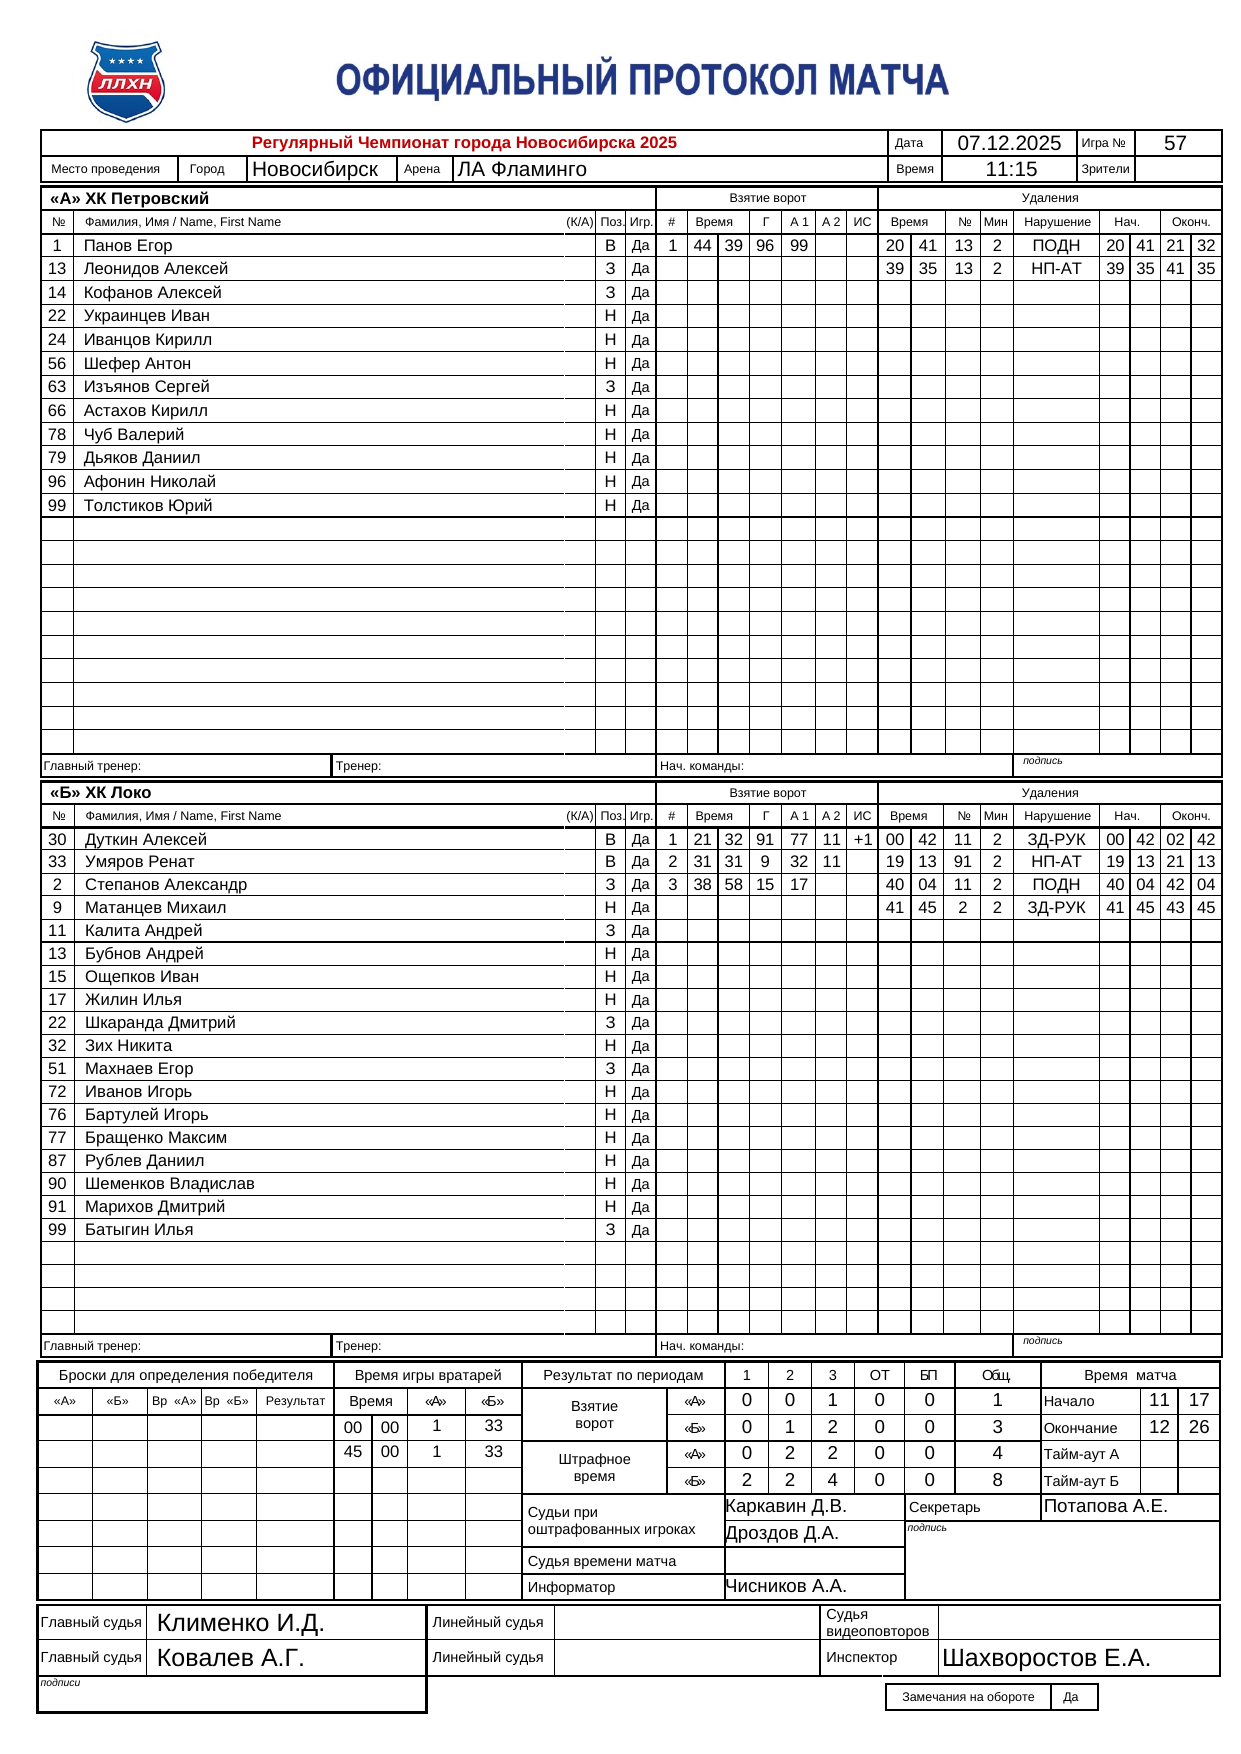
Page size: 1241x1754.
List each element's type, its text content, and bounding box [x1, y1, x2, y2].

table_cell Кофанов Алексей [74, 281, 564, 303]
table_cell подпись [906, 1522, 1219, 1599]
table_cell [847, 1173, 877, 1195]
table_cell Судья времени матча [523, 1548, 724, 1573]
table_cell [981, 1311, 1013, 1333]
table_cell [1014, 1219, 1099, 1241]
table_cell [946, 518, 980, 540]
table_cell [1131, 659, 1160, 682]
table_header Взятие ворот [657, 188, 877, 209]
table_cell [565, 943, 595, 964]
table_cell 0 [855, 1468, 904, 1493]
table_cell Иванцов Кирилл [74, 328, 564, 351]
table_cell [782, 1242, 815, 1264]
table_cell Рублев Даниил [75, 1150, 564, 1172]
table_cell Поз. [596, 805, 625, 826]
table_cell Да [626, 850, 655, 872]
table_cell [596, 683, 625, 706]
table_cell [1100, 1173, 1129, 1195]
table_header Время игры вратарей [335, 1363, 521, 1387]
table_cell [719, 518, 749, 540]
table_cell [1100, 588, 1129, 611]
table_cell Изъянов Сергей [74, 376, 564, 398]
table_cell [782, 281, 815, 303]
table_cell [1161, 1311, 1190, 1333]
table_cell № [42, 805, 74, 826]
table_cell Окончание [1042, 1415, 1140, 1440]
table_cell Н [596, 1035, 625, 1057]
table_cell [847, 1265, 877, 1287]
table_cell 14 [42, 281, 73, 303]
table_cell [719, 636, 749, 658]
table_cell [719, 494, 749, 516]
table_cell [626, 518, 655, 540]
table_cell Да [626, 281, 655, 303]
table_cell [1131, 612, 1160, 634]
table_cell [946, 494, 980, 516]
table_cell ПОДН [1014, 235, 1099, 256]
table_cell [565, 707, 595, 729]
table_cell [1014, 989, 1099, 1011]
table_cell 42 [1192, 829, 1221, 849]
table_cell [879, 707, 910, 729]
table_cell [688, 683, 717, 706]
table_cell Да [626, 874, 655, 895]
table_cell Каркавин Д.В. [726, 1495, 904, 1520]
table_cell [750, 281, 781, 303]
table_cell [847, 966, 877, 987]
table_cell Да [626, 470, 655, 493]
table_cell [565, 494, 595, 516]
table_cell Бартулей Игорь [75, 1104, 564, 1126]
table_cell 33 [466, 1416, 521, 1440]
table_cell [946, 541, 980, 564]
table_cell [816, 518, 846, 540]
table_cell 19 [1100, 850, 1129, 872]
table_cell [42, 588, 73, 611]
table_cell [1131, 1035, 1160, 1057]
table_cell [981, 612, 1013, 634]
table_cell Н [596, 446, 625, 469]
table_cell [42, 1288, 74, 1310]
table_cell [750, 1173, 781, 1195]
table_cell (К/А) [565, 211, 595, 233]
table_cell # [657, 805, 687, 826]
table_cell [879, 541, 910, 564]
table_cell Дуткин Алексей [75, 829, 564, 849]
table_cell Иванов Игорь [75, 1081, 564, 1103]
table_cell [944, 920, 980, 941]
table_cell 3 [657, 874, 687, 895]
table_cell [1161, 423, 1190, 445]
table_cell [1192, 1288, 1221, 1310]
table_cell 56 [42, 352, 73, 374]
table_cell [657, 1265, 687, 1287]
table_cell Шахворостов Е.А. [939, 1640, 1219, 1675]
table_cell [408, 1468, 465, 1493]
table_cell [816, 612, 846, 634]
table_cell [1014, 683, 1099, 706]
table_cell [847, 707, 877, 729]
table_cell [74, 612, 564, 634]
table_cell [1131, 446, 1160, 469]
table_cell Украинцев Иван [74, 305, 564, 327]
table_cell [657, 518, 687, 540]
table_cell [879, 328, 910, 351]
table_cell [912, 565, 945, 587]
table_cell НП-АТ [1014, 850, 1099, 872]
table_cell [93, 1574, 147, 1599]
table_cell Н [596, 328, 625, 351]
table_cell [626, 565, 655, 587]
table_cell [946, 376, 980, 398]
table_cell Да [626, 1196, 655, 1218]
table_cell [42, 612, 73, 634]
table_cell [879, 352, 910, 374]
table_cell [1161, 1242, 1190, 1264]
table_cell [466, 1574, 521, 1599]
table_cell [816, 966, 846, 987]
table_cell [42, 1265, 74, 1287]
table_cell [688, 989, 717, 1011]
table_cell «Б» [93, 1389, 147, 1413]
table_cell [912, 1127, 943, 1149]
table_cell [565, 541, 595, 564]
table_cell Тайм-аут Б [1042, 1468, 1140, 1493]
table_cell [981, 494, 1013, 516]
table_cell 2 [981, 896, 1013, 918]
table_cell Время [335, 1389, 407, 1413]
table_cell [1192, 352, 1221, 374]
table_cell [981, 1081, 1013, 1103]
table_cell [879, 470, 910, 493]
table_cell [782, 1104, 815, 1126]
table_cell [816, 565, 846, 587]
table_cell [847, 1104, 877, 1126]
table_cell [1131, 1058, 1160, 1079]
table_cell [912, 1288, 943, 1310]
table_cell [565, 850, 595, 872]
table_cell [912, 1150, 943, 1172]
table_cell Потапова А.Е. [1042, 1495, 1219, 1520]
table_cell 11 [944, 874, 980, 895]
table_cell [1100, 1196, 1129, 1218]
table_cell [1161, 470, 1190, 493]
table_cell 38 [688, 874, 717, 895]
table_cell 96 [42, 470, 73, 493]
table_cell [750, 1196, 781, 1218]
table_cell [657, 989, 687, 1011]
table_cell [335, 1547, 371, 1573]
table_cell 99 [42, 494, 73, 516]
table_cell [1100, 352, 1129, 374]
table_cell Мин [981, 805, 1013, 826]
table_cell [466, 1547, 521, 1573]
table_cell [1136, 157, 1221, 181]
table_cell [565, 1081, 595, 1103]
table_cell [981, 1104, 1013, 1126]
table_cell [74, 730, 564, 753]
table_cell Да [626, 399, 655, 422]
table_cell 39 [719, 235, 749, 256]
table_cell [657, 1288, 687, 1310]
table_cell Н [596, 1196, 625, 1218]
table_cell [847, 470, 877, 493]
table_cell «Б» [668, 1468, 724, 1493]
table_cell [257, 1416, 333, 1440]
table_cell [782, 1012, 815, 1033]
table_cell [981, 683, 1013, 706]
table_cell Чисников А.А. [726, 1575, 904, 1599]
table_cell [565, 446, 595, 469]
table_cell [719, 1104, 749, 1126]
table_cell [148, 1494, 201, 1520]
table_cell 72 [42, 1081, 74, 1103]
table_cell [782, 707, 815, 729]
table_cell [688, 281, 717, 303]
table_cell «А» [668, 1389, 724, 1413]
table_cell 1 [657, 829, 687, 849]
table_cell В [596, 829, 625, 849]
table_cell ИС [847, 211, 877, 233]
table_cell [1192, 399, 1221, 422]
table_cell [1192, 1242, 1221, 1264]
table_cell [657, 943, 687, 964]
table_cell [1161, 1265, 1190, 1287]
table_cell Да [626, 1012, 655, 1033]
table_cell [816, 1012, 846, 1033]
table_cell [750, 707, 781, 729]
table_cell [847, 423, 877, 445]
table_cell [719, 305, 749, 327]
table_cell [565, 612, 595, 634]
table_cell [1100, 730, 1129, 753]
table_cell Дьяков Даниил [74, 446, 564, 469]
table_cell [657, 423, 687, 445]
table_cell [981, 966, 1013, 987]
table_cell [981, 1012, 1013, 1033]
table_cell [719, 423, 749, 445]
table_cell [1100, 920, 1129, 941]
table_cell [750, 1150, 781, 1172]
table_cell [657, 376, 687, 398]
table_cell З [596, 920, 625, 941]
table_cell [93, 1494, 147, 1520]
table_cell [944, 1150, 980, 1172]
table_header Броски для определения победителя [39, 1363, 333, 1387]
table_cell [148, 1521, 201, 1546]
table_cell [202, 1416, 256, 1440]
table_cell [335, 1494, 371, 1520]
table_cell [565, 399, 595, 422]
table_cell Ковалев А.Г. [147, 1640, 425, 1675]
table_cell Матанцев Михаил [75, 896, 564, 918]
table_cell [944, 966, 980, 987]
table_cell [1131, 989, 1160, 1011]
table_cell Время [879, 805, 943, 826]
table_cell 22 [42, 305, 73, 327]
table_cell [626, 1242, 655, 1264]
table_cell [1131, 1127, 1160, 1149]
table_cell Н [596, 1173, 625, 1195]
table_cell [1161, 1081, 1190, 1103]
table_cell [816, 1058, 846, 1079]
table_cell [1014, 305, 1099, 327]
table_cell 04 [912, 874, 943, 895]
table_cell [1014, 494, 1099, 516]
table_cell 58 [719, 874, 749, 895]
table_cell [719, 399, 749, 422]
table_cell 40 [1100, 874, 1129, 895]
table_header БП [905, 1363, 954, 1387]
table_cell № [946, 211, 980, 233]
table_cell [719, 281, 749, 303]
table_cell [944, 1196, 980, 1218]
table_cell [879, 1058, 910, 1079]
table_cell [626, 659, 655, 682]
table_cell ПОДН [1014, 874, 1099, 895]
table_cell [1192, 707, 1221, 729]
table_cell [719, 1058, 749, 1079]
table_cell 42 [912, 829, 943, 849]
table_cell 2 [769, 1468, 811, 1493]
table_cell [1014, 920, 1099, 941]
table_cell [202, 1494, 256, 1520]
table_cell [1161, 1150, 1190, 1172]
table_cell [657, 1219, 687, 1241]
table_cell [1100, 399, 1129, 422]
table_cell [1014, 423, 1099, 445]
table_cell 35 [912, 257, 945, 280]
table_cell [688, 1219, 717, 1241]
table_cell [1161, 1127, 1190, 1149]
table_cell Информатор [523, 1575, 724, 1599]
table_cell Нач. команды: [657, 1335, 1012, 1356]
table_cell [847, 565, 877, 587]
table_header Общ. [956, 1363, 1040, 1387]
table_cell [688, 518, 717, 540]
table_cell [1161, 399, 1190, 422]
table_cell [626, 1288, 655, 1310]
table_cell 66 [42, 399, 73, 422]
table_cell [1014, 1104, 1099, 1126]
table_cell 0 [905, 1415, 954, 1440]
table_cell [816, 659, 846, 682]
table_cell [1131, 423, 1160, 445]
table_cell [879, 281, 910, 303]
table_cell [1014, 1196, 1099, 1218]
table_cell (К/А) [565, 805, 595, 826]
table_cell [816, 707, 846, 729]
table_cell [782, 989, 815, 1011]
table_cell [93, 1441, 147, 1467]
table_cell [1131, 1196, 1160, 1218]
table_cell [1161, 281, 1190, 303]
table_cell Да [626, 1035, 655, 1057]
table_cell 00 [879, 829, 910, 849]
table_cell [657, 896, 687, 918]
table_cell [981, 518, 1013, 540]
table_cell [946, 659, 980, 682]
table_cell Г [750, 211, 781, 233]
table_cell [1131, 920, 1160, 941]
table_cell [750, 588, 781, 611]
table_cell Оконч. [1161, 805, 1221, 826]
table_cell [565, 1127, 595, 1149]
table_cell Да [626, 896, 655, 918]
table_cell [596, 1311, 625, 1333]
table_cell [1161, 612, 1190, 634]
table_cell [816, 1265, 846, 1287]
table_cell [1131, 565, 1160, 587]
table_cell [879, 989, 910, 1011]
table_cell Да [626, 1081, 655, 1103]
table_cell [688, 943, 717, 964]
table_cell [688, 1242, 717, 1264]
table_cell [719, 612, 749, 634]
table_cell [847, 1219, 877, 1241]
table_cell [750, 399, 781, 422]
table_cell Н [596, 399, 625, 422]
table_cell [782, 1173, 815, 1195]
table_cell [912, 659, 945, 682]
table_cell [750, 446, 781, 469]
table_cell [1161, 1219, 1190, 1241]
table_cell [596, 730, 625, 753]
table_cell [39, 1521, 92, 1546]
table_cell [596, 518, 625, 540]
table_cell Н [596, 305, 625, 327]
table_cell [1192, 1012, 1221, 1033]
table_cell [1014, 1288, 1099, 1310]
table_cell [1014, 1058, 1099, 1079]
table_cell [816, 376, 846, 398]
table_cell [42, 565, 73, 587]
table_cell [408, 1547, 465, 1573]
table_cell [1161, 943, 1190, 964]
table_cell [565, 989, 595, 1011]
table_cell [912, 376, 945, 398]
table_cell [816, 920, 846, 941]
table_cell А 2 [816, 211, 846, 233]
table_cell 20 [879, 235, 910, 256]
table_cell [816, 943, 846, 964]
table_cell [1100, 328, 1129, 351]
table_cell 31 [719, 850, 749, 872]
table_cell ЗД-РУК [1014, 896, 1099, 918]
table_cell [782, 943, 815, 964]
table_cell 2 [657, 850, 687, 872]
table_cell 0 [855, 1415, 904, 1440]
table_cell [816, 683, 846, 706]
table_cell [93, 1468, 147, 1493]
table_cell [1131, 1173, 1160, 1195]
table_cell [1014, 1150, 1099, 1172]
table_cell [981, 328, 1013, 351]
table_cell [565, 896, 595, 918]
table_cell Жилин Илья [75, 989, 564, 1011]
table_cell Время [889, 157, 941, 181]
table_cell 1 [408, 1441, 465, 1467]
table_cell [879, 1288, 910, 1310]
table_cell [719, 1012, 749, 1033]
table_cell 00 [335, 1416, 371, 1440]
table_cell [657, 541, 687, 564]
table_cell [750, 1104, 781, 1126]
table_cell [42, 541, 73, 564]
table_cell [782, 565, 815, 587]
table_cell [1192, 943, 1221, 964]
table_cell ЗД-РУК [1014, 829, 1099, 849]
table_header Да [1052, 1685, 1097, 1709]
table_cell [750, 612, 781, 634]
table_cell [847, 352, 877, 374]
table_cell [912, 352, 945, 374]
table_cell [847, 1081, 877, 1103]
table_cell [847, 257, 877, 280]
table_cell [657, 446, 687, 469]
table_cell 32 [42, 1035, 74, 1057]
table_cell [981, 376, 1013, 398]
table_cell [657, 1173, 687, 1195]
table_cell Время [688, 805, 749, 826]
table_cell Секретарь [906, 1495, 1040, 1520]
table_cell [816, 352, 846, 374]
table_cell [688, 588, 717, 611]
table_cell 43 [1161, 896, 1190, 918]
table_cell [912, 1311, 943, 1333]
table_cell [847, 1058, 877, 1079]
table_cell [816, 874, 846, 895]
table_cell [816, 305, 846, 327]
table_cell [1100, 1058, 1129, 1079]
table_cell подписи [39, 1677, 425, 1711]
table_cell № [944, 805, 980, 826]
table_cell Батыгин Илья [75, 1219, 564, 1241]
table_cell [816, 1242, 846, 1264]
table_cell [688, 305, 717, 327]
table_cell [946, 588, 980, 611]
table_cell Бращенко Максим [75, 1127, 564, 1149]
table_cell [981, 920, 1013, 941]
table_cell [596, 1265, 625, 1287]
table_cell [782, 399, 815, 422]
table_cell 0 [855, 1442, 904, 1467]
table_cell [912, 1173, 943, 1195]
table_cell [847, 1035, 877, 1057]
picture [5, 28, 1179, 129]
table_cell 33 [42, 850, 74, 872]
table_header «А» ХК Петровский [42, 188, 655, 209]
table_cell [912, 328, 945, 351]
table_cell 21 [1161, 235, 1190, 256]
table_cell [750, 896, 781, 918]
table_cell [657, 352, 687, 374]
table_cell [1192, 1127, 1221, 1149]
table_cell [1161, 494, 1190, 516]
table_cell [912, 989, 943, 1011]
table_cell [816, 1311, 846, 1333]
table_cell [1014, 518, 1099, 540]
table_cell 32 [1192, 235, 1221, 256]
table_cell Оконч. [1161, 211, 1221, 233]
table_cell 11 [944, 829, 980, 849]
table_cell Главный судья [39, 1606, 146, 1639]
table_cell [879, 1035, 910, 1057]
table_cell [688, 376, 717, 398]
table_cell [1192, 494, 1221, 516]
table_cell [688, 896, 717, 918]
table_cell [847, 1196, 877, 1218]
table_cell [750, 305, 781, 327]
table_cell Н [596, 470, 625, 493]
table_cell [981, 423, 1013, 445]
table_cell [981, 1196, 1013, 1218]
table_cell 51 [42, 1058, 74, 1079]
table_cell [688, 423, 717, 445]
table_cell [565, 565, 595, 587]
table_cell [1192, 920, 1221, 941]
table_cell [626, 683, 655, 706]
table_cell [373, 1521, 407, 1546]
table_cell [719, 966, 749, 987]
table_cell [946, 352, 980, 374]
table_cell Н [596, 352, 625, 374]
table_cell [879, 1242, 910, 1264]
table_cell [879, 683, 910, 706]
table_cell [74, 541, 564, 564]
table_cell [816, 989, 846, 1011]
table_cell 11 [1141, 1389, 1177, 1413]
table_cell [626, 612, 655, 634]
table_cell [750, 1219, 781, 1241]
table_cell 1 [657, 235, 687, 256]
table_cell [657, 966, 687, 987]
table_cell Тайм-аут А [1042, 1441, 1140, 1467]
table_cell Штрафное время [523, 1442, 666, 1493]
table_header Результат по периодам [523, 1363, 724, 1387]
table_cell [1014, 1265, 1099, 1287]
table_cell [750, 1035, 781, 1057]
table_cell [1192, 376, 1221, 398]
table_cell [944, 1242, 980, 1264]
table_cell [373, 1547, 407, 1573]
table_cell [1161, 1012, 1190, 1033]
table_cell Да [626, 966, 655, 987]
table_cell [335, 1574, 371, 1599]
table_cell [782, 636, 815, 658]
table_cell 0 [905, 1389, 954, 1413]
table_cell [750, 1288, 781, 1310]
table_cell [750, 1265, 781, 1287]
table_cell Умяров Ренат [75, 850, 564, 872]
table_cell [782, 1196, 815, 1218]
table_cell [596, 659, 625, 682]
table_cell [912, 612, 945, 634]
table_cell Фамилия, Имя / Name, First Name [74, 211, 565, 233]
table_cell [596, 1242, 625, 1264]
table_cell [782, 305, 815, 327]
table_cell 20 [1100, 235, 1129, 256]
table_cell [257, 1574, 333, 1599]
table_cell [1161, 376, 1190, 398]
table_cell [1192, 612, 1221, 634]
table_cell [1131, 494, 1160, 516]
table_cell [1131, 730, 1160, 753]
table_cell [1100, 470, 1129, 493]
table_header Время матча [1042, 1363, 1219, 1387]
table_cell [719, 707, 749, 729]
table_cell 11 [816, 850, 846, 872]
table_cell [657, 636, 687, 658]
table_cell Тренер: [333, 755, 655, 776]
table_cell [1100, 1265, 1129, 1287]
table_cell [946, 446, 980, 469]
table_cell [847, 1242, 877, 1264]
table_cell [1100, 659, 1129, 682]
table_cell [981, 1173, 1013, 1195]
table_cell [1014, 470, 1099, 493]
table_cell [626, 730, 655, 753]
table_cell [944, 1311, 980, 1333]
table_cell Чуб Валерий [74, 423, 564, 445]
table_cell [782, 1035, 815, 1057]
table_cell [1192, 588, 1221, 611]
table_cell [1014, 446, 1099, 469]
table_cell Да [626, 376, 655, 398]
table_header ОТ [855, 1363, 904, 1387]
table_cell [688, 1081, 717, 1103]
table_cell 41 [1161, 257, 1190, 280]
table_cell [782, 1219, 815, 1241]
table_cell [750, 518, 781, 540]
table_cell [879, 423, 910, 445]
table_cell [816, 1288, 846, 1310]
table_cell 17 [42, 989, 74, 1011]
table_cell 2 [726, 1468, 768, 1493]
table_cell [981, 352, 1013, 374]
table_cell [565, 730, 595, 753]
table_cell 32 [719, 829, 749, 849]
table_cell 0 [855, 1389, 904, 1413]
table_cell 1 [42, 235, 73, 256]
table_header 1 [726, 1363, 768, 1387]
table_cell 13 [946, 257, 980, 280]
table_cell Дроздов Д.А. [726, 1521, 904, 1546]
table_cell [981, 1127, 1013, 1149]
table_cell [981, 588, 1013, 611]
table_cell 1 [408, 1416, 465, 1440]
table_cell [1192, 1173, 1221, 1195]
table_cell [782, 518, 815, 540]
table_cell [944, 1035, 980, 1057]
table_cell 04 [1192, 874, 1221, 895]
table_cell [1161, 966, 1190, 987]
table_cell Новосибирск [248, 157, 396, 181]
table_cell [847, 1127, 877, 1149]
table_cell [719, 257, 749, 280]
table_cell [596, 636, 625, 658]
table_cell [657, 920, 687, 941]
table_cell [750, 1012, 781, 1033]
table_cell [719, 588, 749, 611]
table_cell [1161, 989, 1190, 1011]
table_cell [816, 328, 846, 351]
table_cell 0 [726, 1442, 768, 1467]
table_cell [565, 874, 595, 895]
table_cell [782, 683, 815, 706]
table_cell [565, 1288, 595, 1310]
table_cell [1131, 1012, 1160, 1033]
table_cell 24 [42, 328, 73, 351]
table_cell [847, 612, 877, 634]
table_cell [750, 494, 781, 516]
table_cell [981, 281, 1013, 303]
table_cell [1192, 1196, 1221, 1218]
table_cell 32 [782, 850, 815, 872]
table_cell [879, 1012, 910, 1033]
table_cell [1192, 659, 1221, 682]
table_header 07.12.2025 [943, 131, 1076, 155]
table_cell [719, 470, 749, 493]
table_cell [1161, 1058, 1190, 1079]
table_cell [981, 707, 1013, 729]
table_cell [944, 989, 980, 1011]
table_cell [688, 730, 717, 753]
table_cell [1161, 707, 1190, 729]
table_cell [719, 683, 749, 706]
table_cell 41 [1131, 235, 1160, 256]
table_cell [1161, 1104, 1190, 1126]
table_cell 9 [750, 850, 781, 872]
table_cell [42, 518, 73, 540]
table_cell [1131, 518, 1160, 540]
table_cell [202, 1574, 256, 1599]
table_cell [1161, 1196, 1190, 1218]
table_cell 13 [946, 235, 980, 256]
table_cell [626, 1311, 655, 1333]
table_cell [596, 707, 625, 729]
table_cell 45 [912, 896, 943, 918]
table_cell 00 [373, 1416, 407, 1440]
table_cell [782, 730, 815, 753]
table_cell Шефер Антон [74, 352, 564, 374]
table_cell Да [626, 829, 655, 849]
table_cell [565, 1242, 595, 1264]
table_cell [1131, 943, 1160, 964]
table_cell 8 [956, 1468, 1040, 1493]
table_cell [879, 399, 910, 422]
table_cell [719, 1288, 749, 1310]
table_cell [688, 446, 717, 469]
table_cell 2 [812, 1442, 854, 1467]
table_cell [719, 896, 749, 918]
table_cell [750, 1081, 781, 1103]
table_cell [565, 281, 595, 303]
table_cell [816, 1035, 846, 1057]
table_cell [626, 636, 655, 658]
table_cell Игр. [626, 805, 655, 826]
table_cell [657, 730, 687, 753]
table_cell [202, 1547, 256, 1573]
table_cell Тренер: [333, 1335, 655, 1356]
table_cell [657, 659, 687, 682]
table_cell [1100, 989, 1129, 1011]
table_cell [719, 1219, 749, 1241]
table_cell [1014, 636, 1099, 658]
table_cell Г [750, 805, 781, 826]
table_cell [816, 446, 846, 469]
table_cell [688, 328, 717, 351]
table_cell [944, 1265, 980, 1287]
table_cell [1192, 1219, 1221, 1241]
table_cell [565, 376, 595, 398]
table_cell Да [626, 1058, 655, 1079]
table_cell [912, 1196, 943, 1218]
table_cell [74, 565, 564, 587]
table_cell [946, 565, 980, 587]
table_cell [1100, 707, 1129, 729]
table_cell [657, 1242, 687, 1264]
table_cell [1179, 1468, 1219, 1493]
table_cell [1192, 1035, 1221, 1057]
table_cell [719, 1081, 749, 1103]
table_cell +1 [847, 829, 877, 849]
table_cell Нач. команды: [657, 755, 1012, 776]
table_cell Вр «Б» [202, 1389, 256, 1413]
table_cell 1 [769, 1415, 811, 1440]
table_cell [1100, 565, 1129, 587]
table_cell 9 [42, 896, 74, 918]
table_header Дата [889, 131, 941, 155]
table_cell Марихов Дмитрий [75, 1196, 564, 1218]
table_cell [1014, 281, 1099, 303]
table_header Удаления [879, 783, 1221, 803]
table_cell [565, 235, 595, 256]
table_cell [912, 541, 945, 564]
table_cell [750, 470, 781, 493]
table_cell 2 [981, 850, 1013, 872]
table_cell [1100, 1219, 1129, 1241]
table_cell [912, 966, 943, 987]
table_cell [1161, 305, 1190, 327]
table_cell 22 [42, 1012, 74, 1033]
table_cell [750, 989, 781, 1011]
table_cell [1192, 305, 1221, 327]
table_cell [750, 423, 781, 445]
table_cell [719, 730, 749, 753]
table_cell [847, 518, 877, 540]
table_cell [719, 328, 749, 351]
table_cell [257, 1441, 333, 1467]
table_cell [847, 446, 877, 469]
table_cell [1192, 541, 1221, 564]
table_cell [883, 1677, 1220, 1681]
table_cell [946, 683, 980, 706]
table_cell [1014, 1081, 1099, 1103]
table_cell [1192, 989, 1221, 1011]
table_cell [1100, 541, 1129, 564]
table_cell [816, 730, 846, 753]
table_cell [74, 659, 564, 682]
table_cell [202, 1521, 256, 1546]
table_cell [565, 683, 595, 706]
table_cell ИС [847, 805, 877, 826]
table_cell 76 [42, 1104, 74, 1126]
table_cell Н [596, 966, 625, 987]
table_cell 11 [42, 920, 74, 941]
table_cell [1100, 376, 1129, 398]
table_cell [466, 1521, 521, 1546]
table_cell [879, 943, 910, 964]
table_cell [1161, 1288, 1190, 1310]
table_cell [912, 588, 945, 611]
table_cell [565, 920, 595, 941]
table_cell [1131, 636, 1160, 658]
table_cell Арена [398, 157, 452, 181]
table_cell [879, 1219, 910, 1241]
table_cell [657, 612, 687, 634]
table_cell [1192, 423, 1221, 445]
table_cell [750, 659, 781, 682]
table_header Взятие ворот [657, 783, 877, 803]
table_cell [981, 470, 1013, 493]
table_cell Астахов Кирилл [74, 399, 564, 422]
table_cell [42, 659, 73, 682]
table_cell 77 [782, 829, 815, 849]
table_cell [657, 281, 687, 303]
table_cell [75, 1311, 564, 1333]
table_cell Линейный судья [428, 1606, 554, 1639]
table_cell [782, 541, 815, 564]
table_cell [719, 1311, 749, 1333]
table_cell [74, 636, 564, 658]
table_cell [719, 541, 749, 564]
table_cell [688, 565, 717, 587]
table_cell 11 [816, 829, 846, 849]
table_cell [782, 659, 815, 682]
table_cell [1161, 328, 1190, 351]
table_cell [688, 636, 717, 658]
table_cell Клименко И.Д. [147, 1606, 425, 1639]
table_cell 45 [1192, 896, 1221, 918]
table_cell Да [626, 352, 655, 374]
table_cell [847, 376, 877, 398]
table_cell [750, 1311, 781, 1333]
table_cell [981, 399, 1013, 422]
table_cell 0 [726, 1389, 768, 1413]
table_cell [816, 636, 846, 658]
table_cell [912, 305, 945, 327]
table_cell [816, 494, 846, 516]
table_cell [657, 1196, 687, 1218]
table_cell [719, 989, 749, 1011]
table_cell [782, 352, 815, 374]
table_cell [912, 1219, 943, 1241]
table_cell 02 [1161, 829, 1190, 849]
table_cell [782, 966, 815, 987]
table_cell [782, 1058, 815, 1079]
table_cell [847, 1288, 877, 1310]
table_cell [565, 588, 595, 611]
table_cell [688, 920, 717, 941]
table_cell [596, 565, 625, 587]
table_cell [1014, 943, 1099, 964]
table_cell [626, 541, 655, 564]
table_cell [1161, 920, 1190, 941]
table_cell [1192, 636, 1221, 658]
table_cell [257, 1521, 333, 1546]
table_cell [946, 305, 980, 327]
table_cell [816, 541, 846, 564]
table_cell [1100, 1081, 1129, 1103]
table_cell ЛА Фламинго [454, 157, 887, 181]
table_cell 2 [981, 874, 1013, 895]
table_cell [596, 1288, 625, 1310]
table_cell [719, 565, 749, 587]
table_cell [879, 636, 910, 658]
table_cell [816, 588, 846, 611]
table_cell [257, 1547, 333, 1573]
table_cell [946, 328, 980, 351]
table_cell [1131, 1081, 1160, 1103]
table_cell 15 [750, 874, 781, 895]
table_cell 91 [944, 850, 980, 872]
table_cell [879, 1104, 910, 1126]
table_cell 63 [42, 376, 73, 398]
table_cell [816, 399, 846, 422]
table_cell [847, 399, 877, 422]
table_cell [39, 1416, 92, 1440]
table_cell [596, 588, 625, 611]
table_cell [688, 399, 717, 422]
table_cell [1192, 1150, 1221, 1172]
table_cell 41 [1100, 896, 1129, 918]
table_cell [1131, 1104, 1160, 1126]
table_cell [879, 1265, 910, 1287]
table_cell А 1 [782, 805, 815, 826]
table_cell Н [596, 1081, 625, 1103]
table_cell [688, 1104, 717, 1126]
table_cell [408, 1521, 465, 1546]
table_cell Да [626, 943, 655, 964]
table_cell Нач. [1100, 805, 1160, 826]
table_cell З [596, 257, 625, 280]
table_cell [782, 494, 815, 516]
table_cell [74, 707, 564, 729]
table_cell [657, 1104, 687, 1126]
table_cell 44 [688, 235, 717, 256]
table_cell [1192, 1104, 1221, 1126]
table_cell [565, 1058, 595, 1079]
table_cell [816, 1173, 846, 1195]
table_cell [657, 494, 687, 516]
table_cell [946, 399, 980, 422]
table_header «Б» ХК Локо [42, 783, 655, 803]
table_cell [879, 446, 910, 469]
table_cell [1100, 636, 1129, 658]
table_cell [750, 257, 781, 280]
table_cell [1100, 1242, 1129, 1264]
table_cell [466, 1468, 521, 1493]
table_cell [750, 920, 781, 941]
table_cell [981, 1058, 1013, 1079]
table_cell [981, 1242, 1013, 1264]
table_cell [750, 943, 781, 964]
table_cell [726, 1548, 904, 1573]
table_cell [1131, 352, 1160, 374]
table_cell [688, 470, 717, 493]
table_cell [944, 1104, 980, 1126]
table_cell Н [596, 1104, 625, 1126]
table_cell [1161, 730, 1190, 753]
table_cell [879, 518, 910, 540]
table_header Регулярный Чемпионат города Новосибирска 2025 [42, 131, 887, 155]
table_cell [688, 541, 717, 564]
table_cell Н [596, 423, 625, 445]
table_cell Да [626, 446, 655, 469]
table_cell [93, 1416, 147, 1440]
table_cell 41 [912, 235, 945, 256]
table_cell 0 [905, 1468, 954, 1493]
table_cell 45 [1131, 896, 1160, 918]
table_cell [148, 1416, 201, 1440]
table_cell [75, 1242, 564, 1264]
table_cell 3 [956, 1415, 1040, 1440]
table_cell 00 [373, 1441, 407, 1467]
table_cell 42 [1131, 829, 1160, 849]
table_cell Главный тренер: [42, 1335, 330, 1356]
table_cell [912, 1081, 943, 1103]
table_cell [782, 896, 815, 918]
table_cell [657, 1150, 687, 1172]
table_cell [879, 1150, 910, 1172]
table_cell 91 [750, 829, 781, 849]
table_cell 13 [42, 257, 73, 280]
table_cell Шкаранда Дмитрий [75, 1012, 564, 1033]
table_cell 30 [42, 829, 74, 849]
table_cell [1192, 966, 1221, 987]
table_cell 45 [335, 1441, 371, 1467]
table_cell [688, 1058, 717, 1079]
table_cell [148, 1441, 201, 1467]
table_cell [912, 636, 945, 658]
table_cell [1161, 518, 1190, 540]
table_cell [981, 1265, 1013, 1287]
table_cell Игр. [626, 211, 655, 233]
table_cell [782, 920, 815, 941]
table_cell [1100, 305, 1129, 327]
table_cell [782, 423, 815, 445]
table_cell [565, 305, 595, 327]
table_cell [782, 257, 815, 280]
table_cell [750, 636, 781, 658]
table_cell 0 [905, 1442, 954, 1467]
table_cell [565, 659, 595, 682]
table_cell [74, 518, 564, 540]
table_cell 0 [726, 1415, 768, 1440]
table_cell [1131, 1219, 1160, 1241]
table_cell 13 [1192, 850, 1221, 872]
table_cell [946, 470, 980, 493]
table_cell 2 [981, 257, 1013, 280]
table_cell [148, 1468, 201, 1493]
table_cell З [596, 1058, 625, 1079]
table_cell [1100, 1035, 1129, 1057]
table_cell Вр «А» [148, 1389, 201, 1413]
table_cell [719, 1196, 749, 1218]
table_cell [750, 966, 781, 987]
table_cell [879, 1081, 910, 1103]
table_cell [1100, 423, 1129, 445]
table_cell 35 [1192, 257, 1221, 280]
table_cell [565, 1104, 595, 1126]
table_cell [782, 1127, 815, 1149]
table_cell [944, 1127, 980, 1149]
table_cell [816, 1219, 846, 1241]
table_cell [816, 470, 846, 493]
table_cell [879, 1173, 910, 1195]
table_cell [981, 541, 1013, 564]
table_cell [719, 1265, 749, 1287]
table_cell [981, 989, 1013, 1011]
table_cell [565, 423, 595, 445]
table_header Замечания на обороте [887, 1685, 1050, 1709]
table_cell [1014, 352, 1099, 374]
table_cell [1161, 1173, 1190, 1195]
table_cell Да [626, 423, 655, 445]
table_cell [1100, 1104, 1129, 1126]
table_cell [74, 588, 564, 611]
table_cell З [596, 1219, 625, 1241]
table_cell [981, 943, 1013, 964]
table_cell [879, 376, 910, 398]
table_cell [946, 423, 980, 445]
table_cell [1131, 1265, 1160, 1287]
table_cell [1014, 1242, 1099, 1264]
table_cell 17 [782, 874, 815, 895]
table_cell З [596, 1012, 625, 1033]
table_cell 13 [42, 943, 74, 964]
table_cell [944, 1012, 980, 1033]
table_cell 4 [812, 1468, 854, 1493]
table_cell [1141, 1441, 1177, 1467]
table_cell Да [626, 235, 655, 256]
table_cell [847, 1150, 877, 1172]
table_cell [565, 1035, 595, 1057]
table_cell [688, 1127, 717, 1149]
table_cell [847, 281, 877, 303]
table_cell [148, 1574, 201, 1599]
table_cell [719, 943, 749, 964]
table_cell [782, 446, 815, 469]
table_cell [719, 446, 749, 469]
table_cell Да [626, 1104, 655, 1126]
table_cell [912, 494, 945, 516]
table_cell [626, 1265, 655, 1287]
table_cell [719, 1150, 749, 1172]
table_cell [981, 1288, 1013, 1310]
table_cell [565, 1150, 595, 1172]
table_cell [1100, 612, 1129, 634]
table_cell З [596, 376, 625, 398]
table_cell [657, 399, 687, 422]
table_cell [816, 1127, 846, 1149]
table_cell [1100, 1150, 1129, 1172]
table_cell [1131, 966, 1160, 987]
table_cell [1161, 683, 1190, 706]
table_cell 00 [1100, 829, 1129, 849]
table_cell [688, 352, 717, 374]
table_cell [816, 257, 846, 280]
table_cell [944, 943, 980, 964]
table_cell [565, 328, 595, 351]
table_cell [816, 423, 846, 445]
table_cell [847, 659, 877, 682]
table_cell [981, 636, 1013, 658]
table_cell 77 [42, 1127, 74, 1149]
table_cell [912, 1104, 943, 1126]
table_cell [1131, 305, 1160, 327]
table_cell [626, 588, 655, 611]
table_cell Результат [257, 1389, 333, 1413]
table_cell Да [626, 305, 655, 327]
table_cell 2 [812, 1415, 854, 1440]
table_cell [782, 1311, 815, 1333]
table_cell [257, 1468, 333, 1493]
table_cell [981, 305, 1013, 327]
table_cell [1161, 636, 1190, 658]
table_cell [42, 730, 73, 753]
table_cell [847, 541, 877, 564]
table_cell Н [596, 494, 625, 516]
table_cell [565, 636, 595, 658]
table_cell [847, 874, 877, 895]
table_cell [1014, 328, 1099, 351]
table_cell [816, 281, 846, 303]
table_cell [750, 565, 781, 587]
table_cell 39 [879, 257, 910, 280]
table_cell [408, 1574, 465, 1599]
table_cell [1014, 1311, 1099, 1333]
table_cell [657, 1012, 687, 1033]
table_cell [688, 1265, 717, 1287]
table_cell 40 [879, 874, 910, 895]
table_cell А 2 [816, 805, 846, 826]
table_cell [847, 588, 877, 611]
table_cell [1131, 588, 1160, 611]
table_cell 78 [42, 423, 73, 445]
table_cell [912, 423, 945, 445]
table_cell 2 [944, 896, 980, 918]
table_cell [847, 943, 877, 964]
table_cell [782, 612, 815, 634]
table_cell [879, 565, 910, 587]
table_cell [750, 1127, 781, 1149]
table_cell [912, 920, 943, 941]
table_cell 13 [1131, 850, 1160, 872]
table_cell [944, 1288, 980, 1310]
table_cell [750, 1242, 781, 1264]
table_cell Да [626, 1127, 655, 1149]
table_cell Начало [1042, 1389, 1140, 1413]
table_cell [847, 730, 877, 753]
table_cell [782, 1081, 815, 1103]
table_cell [847, 1012, 877, 1033]
table_cell [847, 989, 877, 1011]
table_cell 99 [782, 235, 815, 256]
table_cell [1100, 1127, 1129, 1149]
table_cell 12 [1141, 1415, 1177, 1440]
table_cell [719, 1035, 749, 1057]
table_cell [596, 541, 625, 564]
table_cell [816, 235, 846, 256]
table_cell Нач. [1100, 211, 1160, 233]
table_cell [946, 612, 980, 634]
table_cell Степанов Александр [75, 874, 564, 895]
table_cell «А» [408, 1389, 465, 1413]
table_cell подпись [1014, 1335, 1221, 1356]
table_cell [1100, 943, 1129, 964]
table_cell 79 [42, 446, 73, 469]
table_cell № [42, 211, 73, 233]
table_cell [1100, 281, 1129, 303]
table_header 2 [769, 1363, 811, 1387]
table_cell [39, 1494, 92, 1520]
table_cell [981, 565, 1013, 587]
table_cell [202, 1468, 256, 1493]
table_cell В [596, 850, 625, 872]
table_cell подпись [1014, 755, 1221, 776]
table_cell [946, 707, 980, 729]
table_cell [42, 636, 73, 658]
table_cell [565, 470, 595, 493]
table_cell [1192, 1058, 1221, 1079]
table_cell [750, 541, 781, 564]
table_cell [1192, 1311, 1221, 1333]
table_cell [879, 612, 910, 634]
table_cell [1100, 1311, 1129, 1333]
table_cell [1100, 966, 1129, 987]
table_cell [565, 829, 595, 849]
table_cell 0 [769, 1389, 811, 1413]
table_cell [1014, 659, 1099, 682]
table_cell [1014, 588, 1099, 611]
table_cell З [596, 281, 625, 303]
table_cell [946, 636, 980, 658]
table_cell [946, 281, 980, 303]
table_cell [879, 1127, 910, 1149]
table_cell 90 [42, 1173, 74, 1195]
table_cell Да [626, 1173, 655, 1195]
table_cell [565, 518, 595, 540]
table_cell [1131, 1288, 1160, 1310]
table_cell [1192, 730, 1221, 753]
table_cell 11:15 [943, 157, 1076, 181]
table_cell [565, 1265, 595, 1287]
table_cell [1192, 565, 1221, 587]
table_cell [782, 588, 815, 611]
table_cell [1131, 1242, 1160, 1264]
table_cell Да [626, 328, 655, 351]
table_cell [981, 1150, 1013, 1172]
table_cell [42, 1242, 74, 1264]
table_cell [1161, 659, 1190, 682]
table_cell Фамилия, Имя / Name, First Name [75, 805, 565, 826]
table_cell [657, 257, 687, 280]
table_cell [565, 966, 595, 987]
table_cell 26 [1179, 1415, 1219, 1440]
table_cell [847, 494, 877, 516]
table_cell [750, 730, 781, 753]
table_cell [657, 1035, 687, 1057]
table_cell [847, 636, 877, 658]
table_cell # [657, 211, 687, 233]
table_cell [1131, 1311, 1160, 1333]
table_cell Толстиков Юрий [74, 494, 564, 516]
table_cell Судья видеоповторов [821, 1606, 938, 1639]
table_cell 19 [879, 850, 910, 872]
table_cell [93, 1521, 147, 1546]
table_cell [944, 1058, 980, 1079]
table_cell 42 [1161, 874, 1190, 895]
table_cell [1131, 281, 1160, 303]
table_cell Шеменков Владислав [75, 1173, 564, 1195]
table_cell [879, 588, 910, 611]
table_cell [750, 683, 781, 706]
table_cell [782, 470, 815, 493]
table_cell [912, 470, 945, 493]
table_cell [1100, 683, 1129, 706]
table_cell [719, 659, 749, 682]
table_cell [879, 494, 910, 516]
table_cell [1100, 1288, 1129, 1310]
table_cell [816, 1104, 846, 1126]
table_cell Да [626, 494, 655, 516]
table_cell [657, 1081, 687, 1103]
table_cell 21 [688, 829, 717, 849]
table_cell [42, 1311, 74, 1333]
table_cell [657, 1311, 687, 1333]
table_cell 13 [912, 850, 943, 872]
table_cell Н [596, 1127, 625, 1149]
table_cell Панов Егор [74, 235, 564, 256]
table_cell [1192, 328, 1221, 351]
table_cell [39, 1574, 92, 1599]
table_cell [1192, 1081, 1221, 1103]
table_cell [39, 1441, 92, 1467]
table_cell «Б» [668, 1415, 724, 1440]
table_cell [1014, 1012, 1099, 1033]
table_cell [1014, 1035, 1099, 1057]
table_cell [879, 1311, 910, 1333]
table_header Удаления [879, 188, 1221, 209]
table_cell [688, 1173, 717, 1195]
table_cell [1014, 707, 1099, 729]
table_cell [657, 707, 687, 729]
table_cell Махнаев Егор [75, 1058, 564, 1079]
table_cell [688, 1012, 717, 1033]
table_cell [1161, 352, 1190, 374]
table_cell Да [626, 1219, 655, 1241]
table_cell [657, 470, 687, 493]
table_cell 2 [981, 235, 1013, 256]
table_cell Бубнов Андрей [75, 943, 564, 964]
table_cell [1131, 376, 1160, 398]
table_cell [847, 683, 877, 706]
table_cell [688, 1150, 717, 1172]
table_cell [202, 1441, 256, 1467]
table_cell [657, 683, 687, 706]
table_header 3 [812, 1363, 854, 1387]
table_cell [719, 1127, 749, 1149]
table_cell [944, 1219, 980, 1241]
table_cell 1 [812, 1389, 854, 1413]
table_cell [719, 376, 749, 398]
table_cell [1161, 446, 1190, 469]
table_cell «А» [39, 1389, 92, 1413]
table_cell [565, 1173, 595, 1195]
table_cell [688, 1311, 717, 1333]
table_cell Да [626, 257, 655, 280]
table_cell [1100, 446, 1129, 469]
table_cell [1014, 612, 1099, 634]
table_cell [1141, 1468, 1177, 1493]
table_cell [688, 1288, 717, 1310]
table_cell В [596, 235, 625, 256]
table_cell [1131, 683, 1160, 706]
table_cell [912, 1035, 943, 1057]
table_cell Инспектор [821, 1640, 938, 1675]
table_cell [565, 1196, 595, 1218]
table_cell Леонидов Алексей [74, 257, 564, 280]
table_cell [782, 1288, 815, 1310]
table_cell [879, 305, 910, 327]
table_cell [1014, 966, 1099, 987]
table_cell [1014, 1173, 1099, 1195]
table_cell [39, 1547, 92, 1573]
table_cell Город [179, 157, 246, 181]
table_cell [1014, 730, 1099, 753]
table_cell [466, 1494, 521, 1520]
table_cell [1161, 1035, 1190, 1057]
table_cell 39 [1100, 257, 1129, 280]
table_cell [335, 1468, 371, 1493]
table_cell [912, 707, 945, 729]
table_cell [782, 1150, 815, 1172]
table_cell [750, 376, 781, 398]
table_cell 4 [956, 1442, 1040, 1467]
table_cell [847, 305, 877, 327]
table_cell Судьи при оштрафованных игроках [523, 1495, 724, 1546]
table_cell [1131, 470, 1160, 493]
table_cell [816, 896, 846, 918]
table_cell [939, 1606, 1219, 1639]
table_cell Главный судья [39, 1640, 146, 1675]
table_cell [257, 1494, 333, 1520]
table_cell [1014, 541, 1099, 564]
table_header 57 [1136, 131, 1221, 155]
table_cell [565, 257, 595, 280]
table_cell [879, 659, 910, 682]
table_cell Калита Андрей [75, 920, 564, 941]
table_cell [847, 235, 877, 256]
table_cell 33 [466, 1441, 521, 1467]
table_cell [981, 659, 1013, 682]
table_cell [688, 1196, 717, 1218]
table_cell Взятие ворот [523, 1389, 666, 1440]
table_cell Линейный судья [428, 1640, 554, 1675]
table_cell [1131, 707, 1160, 729]
table_cell 41 [879, 896, 910, 918]
table_cell [373, 1494, 407, 1520]
table_cell [981, 1219, 1013, 1241]
table_cell [1192, 281, 1221, 303]
table_cell [565, 1012, 595, 1033]
table_cell Главный тренер: [42, 755, 330, 776]
table_cell [1131, 1150, 1160, 1172]
table_cell [912, 943, 943, 964]
table_cell Мин [981, 211, 1013, 233]
table_cell [944, 1173, 980, 1195]
table_cell Афонин Николай [74, 470, 564, 493]
table_cell [750, 1058, 781, 1079]
table_cell Время [879, 211, 945, 233]
table_cell [1179, 1441, 1219, 1467]
table_cell [74, 683, 564, 706]
table_cell [912, 399, 945, 422]
table_header Игра № [1078, 131, 1134, 155]
table_cell А 1 [782, 211, 815, 233]
table_cell [373, 1574, 407, 1599]
table_cell [657, 1058, 687, 1079]
table_cell [39, 1468, 92, 1493]
table_cell [912, 1058, 943, 1079]
table_cell [912, 683, 945, 706]
table_cell [1161, 588, 1190, 611]
table_cell [981, 730, 1013, 753]
table_cell [93, 1547, 147, 1573]
table_cell [428, 1677, 882, 1711]
table_cell [148, 1547, 201, 1573]
table_cell [946, 730, 980, 753]
table_cell [981, 1035, 1013, 1057]
table_cell [688, 1035, 717, 1057]
table_cell [688, 707, 717, 729]
table_cell [688, 659, 717, 682]
table_cell [782, 328, 815, 351]
table_cell [1192, 1265, 1221, 1287]
table_cell 2 [42, 874, 74, 895]
table_cell [750, 352, 781, 374]
table_cell [1161, 541, 1190, 564]
table_cell 91 [42, 1196, 74, 1218]
table_cell Нарушение [1014, 211, 1099, 233]
table_cell [750, 328, 781, 351]
table_cell [944, 1081, 980, 1103]
table_cell [688, 257, 717, 280]
table_cell НП-АТ [1014, 257, 1099, 280]
table_cell [719, 352, 749, 374]
table_cell Место проведения [42, 157, 177, 181]
table_cell [373, 1468, 407, 1493]
table_cell [1192, 683, 1221, 706]
table_cell [816, 1150, 846, 1172]
table_cell [847, 920, 877, 941]
table_cell [782, 376, 815, 398]
table_cell [879, 730, 910, 753]
table_cell [847, 850, 877, 872]
table_cell [719, 1173, 749, 1195]
table_cell [981, 446, 1013, 469]
table_cell [335, 1521, 371, 1546]
table_cell Да [626, 1150, 655, 1172]
table_cell [847, 328, 877, 351]
table_cell Поз. [596, 211, 625, 233]
table_cell [912, 1242, 943, 1264]
table_cell 99 [42, 1219, 74, 1241]
table_cell Н [596, 1150, 625, 1172]
table_cell Н [596, 989, 625, 1011]
table_cell [879, 920, 910, 941]
table_cell [1192, 446, 1221, 469]
table_cell 31 [688, 850, 717, 872]
table_cell 2 [769, 1442, 811, 1467]
table_cell 15 [42, 966, 74, 987]
table_cell [42, 707, 73, 729]
table_cell [1014, 399, 1099, 422]
table_cell [408, 1494, 465, 1520]
table_cell [555, 1606, 819, 1639]
table_cell [1100, 1012, 1129, 1033]
table_cell Н [596, 896, 625, 918]
table_cell 1 [956, 1389, 1040, 1413]
table_cell 21 [1161, 850, 1190, 872]
table_cell 04 [1131, 874, 1160, 895]
table_cell З [596, 874, 625, 895]
table_cell Да [626, 989, 655, 1011]
table_cell [816, 1196, 846, 1218]
table_cell [626, 707, 655, 729]
table_cell «Б » [466, 1389, 521, 1413]
table_cell [1100, 518, 1129, 540]
table_cell [596, 612, 625, 634]
table_cell Ощепков Иван [75, 966, 564, 987]
table_cell [1100, 494, 1129, 516]
table_cell [565, 1311, 595, 1333]
table_cell [847, 896, 877, 918]
table_cell Нарушение [1014, 805, 1099, 826]
table_cell [565, 1219, 595, 1241]
table_cell [657, 1127, 687, 1149]
table_cell [75, 1265, 564, 1287]
table_cell [816, 1081, 846, 1103]
table_cell [782, 1265, 815, 1287]
table_cell 96 [750, 235, 781, 256]
table_cell [912, 730, 945, 753]
table_cell [1192, 470, 1221, 493]
table_cell [719, 1242, 749, 1264]
table_cell [657, 305, 687, 327]
table_cell 87 [42, 1150, 74, 1172]
table_cell [1099, 1682, 1220, 1711]
table_cell Время [688, 211, 749, 233]
table_cell [719, 920, 749, 941]
table_cell Зих Никита [75, 1035, 564, 1057]
table_cell [912, 446, 945, 469]
table_cell Н [596, 943, 625, 964]
table_cell [912, 1265, 943, 1287]
table_cell [1192, 518, 1221, 540]
table_cell [688, 612, 717, 634]
table_cell [879, 1196, 910, 1218]
table_cell [1014, 565, 1099, 587]
table_cell [657, 565, 687, 587]
table_cell [912, 1012, 943, 1033]
table_cell [1131, 328, 1160, 351]
table_cell 35 [1131, 257, 1160, 280]
table_cell [879, 966, 910, 987]
table_cell [688, 494, 717, 516]
table_cell [1131, 541, 1160, 564]
table_cell [847, 1311, 877, 1333]
table_cell [555, 1640, 819, 1675]
table_cell Да [626, 920, 655, 941]
table_cell «А» [668, 1442, 724, 1467]
table_cell [657, 588, 687, 611]
table_cell [42, 683, 73, 706]
table_cell [1161, 565, 1190, 587]
table_cell [565, 352, 595, 374]
table_cell [912, 281, 945, 303]
table_cell [912, 518, 945, 540]
table_cell Зрители [1078, 157, 1134, 181]
table_cell [657, 328, 687, 351]
table_cell 17 [1179, 1389, 1219, 1413]
table_cell [1014, 1127, 1099, 1149]
table_cell [1131, 399, 1160, 422]
table_cell [688, 966, 717, 987]
table_cell [1014, 376, 1099, 398]
table_cell [75, 1288, 564, 1310]
table_cell 2 [981, 829, 1013, 849]
